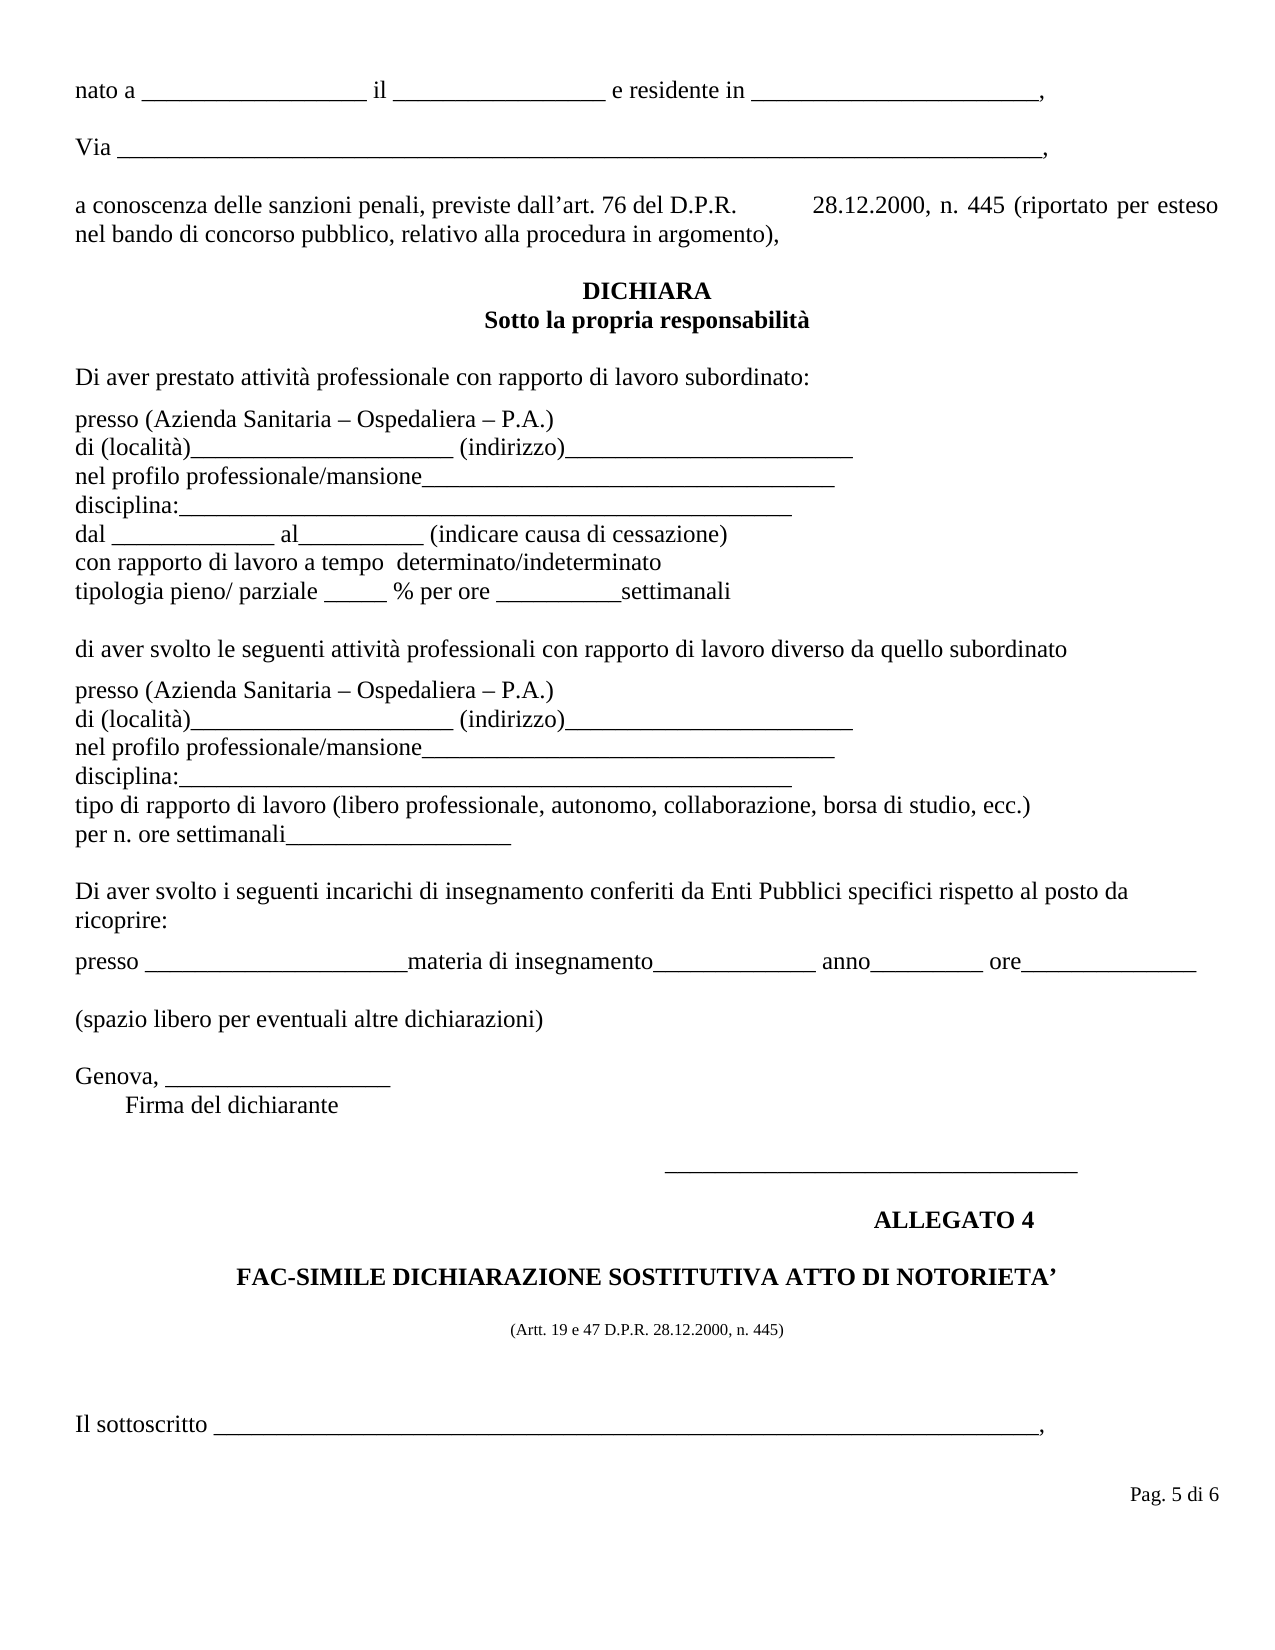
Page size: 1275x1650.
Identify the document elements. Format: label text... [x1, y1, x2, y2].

text presso (Azienda Sanitaria – Ospedaliera – P.A.) [75, 404, 1219, 432]
text di (località)_____________________ (indirizzo)_______________________ [75, 432, 1219, 461]
text nato a __________________ il _________________ e residente in _______________________, [75, 75, 1219, 104]
text di (località)_____________________ (indirizzo)_______________________ [75, 704, 1219, 732]
text Genova, __________________ [75, 1061, 1219, 1090]
text presso _____________________materia di insegnamento_____________ anno_________ ore______________ [75, 946, 1219, 975]
text per n. ore settimanali__________________ [75, 819, 1219, 847]
text presso (Azienda Sanitaria – Ospedaliera – P.A.) [75, 675, 1219, 704]
subtitle FAC-SIMILE DICHIARAZIONE SOSTITUTIVA ATTO DI NOTORIETA’ [75, 1262, 1219, 1291]
text tipo di rapporto di lavoro (libero professionale, autonomo, collaborazione, borsa di studio, ecc.) [75, 790, 1219, 819]
text Il sottoscritto __________________________________________________________________, [75, 1409, 1219, 1438]
text nel profilo professionale/mansione_________________________________ [75, 461, 1219, 490]
text con rapporto di lavoro a tempo determinato/indeterminato [75, 547, 1219, 576]
text nel profilo professionale/mansione_________________________________ [75, 732, 1219, 761]
text Di aver svolto i seguenti incarichi di insegnamento conferiti da Enti Pubblici specifici rispetto al posto da ricoprire: [75, 876, 1219, 934]
text a conoscenza delle sanzioni penali, previste dall’art. 76 del D.P.R. 28.12.2000, n. 445 (riportato per esteso nel bando di concorso pubblico, relativo alla procedura in argomento), [75, 190, 1219, 247]
text (Artt. 19 e 47 D.P.R. 28.12.2000, n. 445) [75, 1320, 1219, 1339]
text dal _____________ al__________ (indicare causa di cessazione) [75, 519, 1219, 547]
subtitle DICHIARA [75, 276, 1219, 305]
text di aver svolto le seguenti attività professionali con rapporto di lavoro diverso da quello subordinato [75, 634, 1219, 662]
text disciplina:_________________________________________________ [75, 490, 1219, 519]
text Sotto la propria responsabilità [75, 305, 1219, 334]
text (spazio libero per eventuali altre dichiarazioni) [75, 1004, 1219, 1032]
text Via __________________________________________________________________________, [75, 132, 1219, 161]
subtitle ALLEGATO 4 [844, 1205, 1219, 1234]
subtitle Firma del dichiarante [75, 1090, 1219, 1119]
text tipologia pieno/ parziale _____ % per ore __________settimanali [75, 576, 1219, 605]
text disciplina:_________________________________________________ [75, 761, 1219, 790]
text _________________________________ [75, 1119, 1219, 1176]
text Di aver prestato attività professionale con rapporto di lavoro subordinato: [75, 362, 1219, 391]
